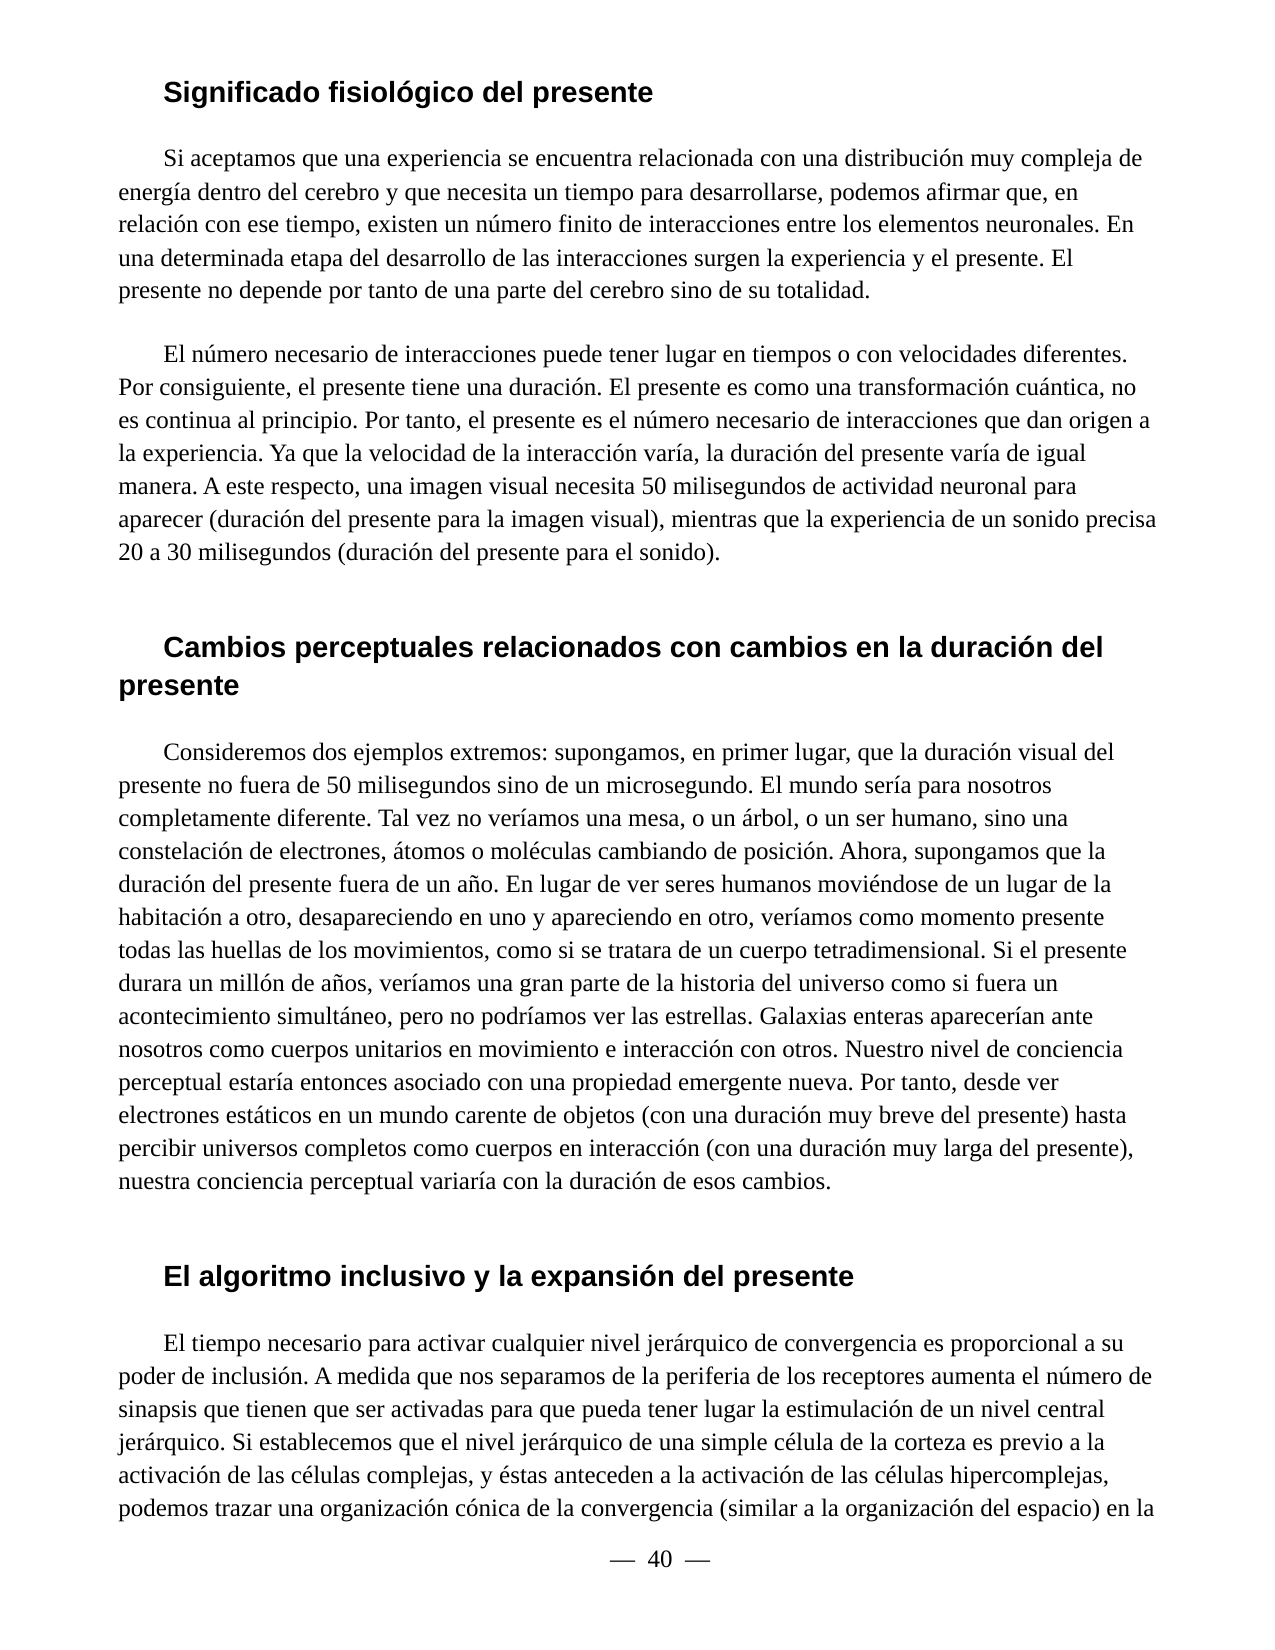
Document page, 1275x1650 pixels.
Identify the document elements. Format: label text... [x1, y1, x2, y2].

text El tiempo necesario para activar cualquier nivel jerárquico de convergencia es proporcional a su poder de inclusión. A medida que nos separamos de la periferia de los receptores aumenta el número de sinapsis que tienen que ser activadas para que pueda tener lugar la estimulación de un nivel central jerárquico. Si establecemos que el nivel jerárquico de una simple célula de la corteza es previo a la activación de las células complejas, y éstas anteceden a la activación de las células hipercomplejas, podemos trazar una organización cónica de la convergencia (similar a la organización del espacio) en la [118, 1328, 1157, 1522]
text El número necesario de interacciones puede tener lugar en tiempos o con velocidades diferentes. Por consiguiente, el presente tiene una duración. El presente es como una transformación cuántica, no es continua al principio. Por tanto, el presente es el número necesario de interacciones que dan origen a la experiencia. Ya que la velocidad de la interacción varía, la duración del presente varía de igual manera. A este respecto, una imagen visual necesita 50 milisegundos de actividad neuronal para aparecer (duración del presente para la imagen visual), mientras que la experiencia de un sonido precisa 20 a 30 milisegundos (duración del presente para el sonido). [118, 339, 1157, 566]
text Consideremos dos ejemplos extremos: supongamos, en primer lugar, que la duración visual del presente no fuera de 50 milisegundos sino de un microsegundo. El mundo sería para nosotros completamente diferente. Tal vez no veríamos una mesa, o un árbol, o un ser humano, sino una constelación de electrones, átomos o moléculas cambiando de posición. Ahora, supongamos que la duración del presente fuera de un año. En lugar de ver seres humanos moviéndose de un lugar de la habitación a otro, desapareciendo en uno y apareciendo en otro, veríamos como momento presente todas las huellas de los movimientos, como si se tratara de un cuerpo tetradimensional. Si el presente durara un millón de años, veríamos una gran parte de la historia del universo como si fuera un acontecimiento simultáneo, pero no podríamos ver las estrellas. Galaxias enteras aparecerían ante nosotros como cuerpos unitarios en movimiento e interacción con otros. Nuestro nivel de conciencia perceptual estaría entonces asociado con una propiedad emergente nueva. Por tanto, desde ver electrones estáticos en un mundo carente de objetos (con una duración muy breve del presente) hasta percibir universos completos como cuerpos en interacción (con una duración muy larga del presente), nuestra conciencia perceptual variaría con la duración de esos cambios. [118, 737, 1157, 1195]
subtitle Significado fisiológico del presente [118, 75, 1157, 108]
text Si aceptamos que una experiencia se encuentra relacionada con una distribución muy compleja de energía dentro del cerebro y que necesita un tiempo para desarrollarse, podemos afirmar que, en relación con ese tiempo, existen un número finito de interacciones entre los elementos neuronales. En una determinada etapa del desarrollo de las interacciones surgen la experiencia y el presente. El presente no depende por tanto de una parte del cerebro sino de su totalidad. [118, 143, 1157, 304]
subtitle El algoritmo inclusivo y la expansión del presente [118, 1259, 1157, 1293]
subtitle Cambios perceptuales relacionados con cambios en la duración del presente [118, 630, 1157, 702]
